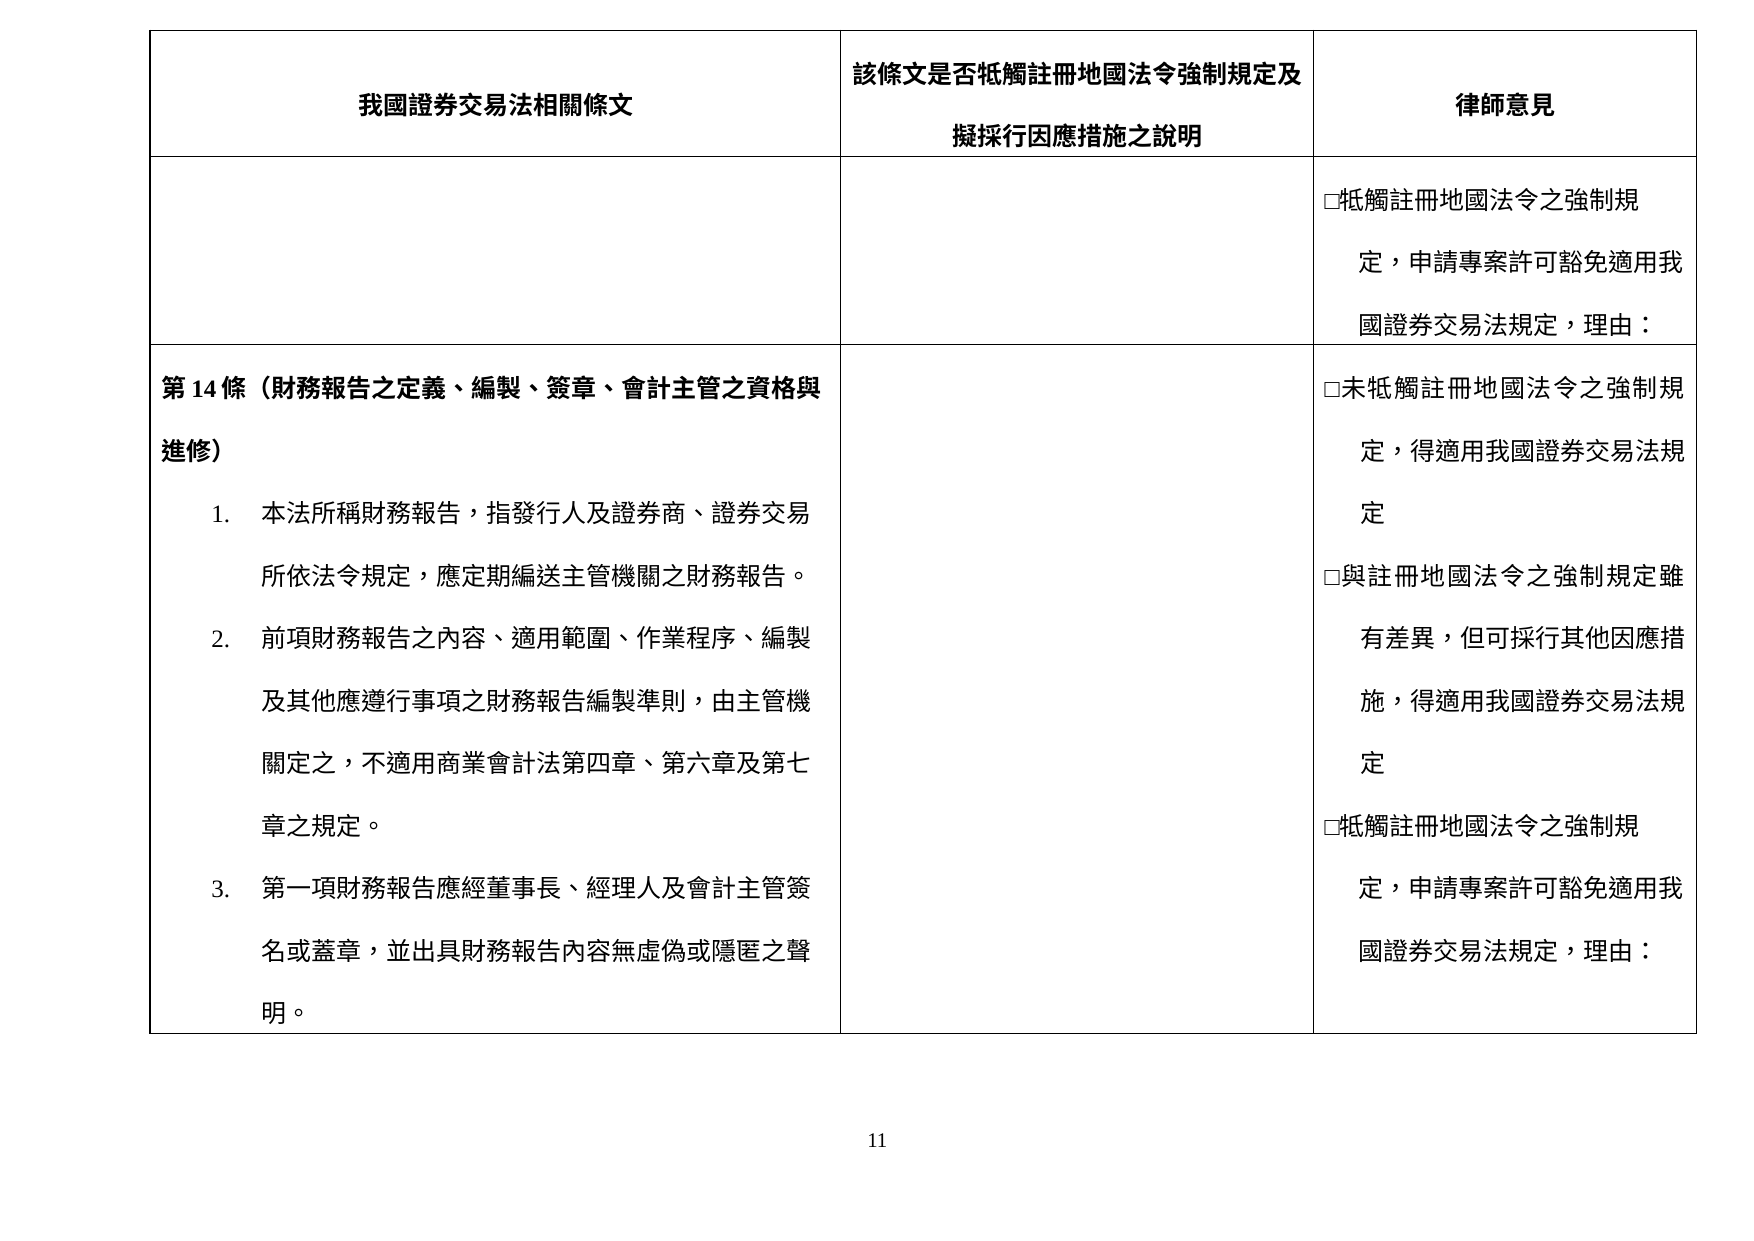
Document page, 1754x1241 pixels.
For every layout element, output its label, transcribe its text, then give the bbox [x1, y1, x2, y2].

table_header 我國證券交易法相關條文 [151, 31, 840, 156]
table_cell [841, 157, 1313, 344]
table_header 該條文是否牴觸註冊地國法令強制規定及擬採行因應措施之說明 [841, 31, 1313, 156]
table_cell □牴觸註冊地國法令之強制規定，申請專案許可豁免適用我國證券交易法規定，理由： [1314, 157, 1696, 344]
table_header 律師意見 [1314, 31, 1696, 156]
table_cell 第14條（財務報告之定義、編製、簽章、會計主管之資格與進修） 本法所稱財務報告，指發行人及證券商、證券交易所依法令規定，應定期編送主管機關之財務報告。 前項財務報告之內容、適用範圍、作業程序、編製及其他應遵行事項之財務報告編製準則，由主管機關定之，不適用商業會計法第四章、第六章及第七章之規定。 第一項財務報告應經董事長、經理人及會計主管簽名或蓋章，並出具財務報告內容無虛偽或隱匿之聲明。 前項會計主管應具備一定之資格條件，並於任職期間內持續專業進修；其資格條件、持續專業進修之最低進修時數及辦理進修機構應具備條件等事項之辦法，由主管機關定之。 [151, 345, 840, 1033]
table_cell □未牴觸註冊地國法令之強制規定，得適用我國證券交易法規定 □與註冊地國法令之強制規定雖有差異，但可採行其他因應措施，得適用我國證券交易法規定 □牴觸註冊地國法令之強制規定，申請專案許可豁免適用我國證券交易法規定，理由： [1314, 345, 1696, 1033]
table_cell [841, 345, 1313, 1033]
table_cell [151, 157, 840, 344]
